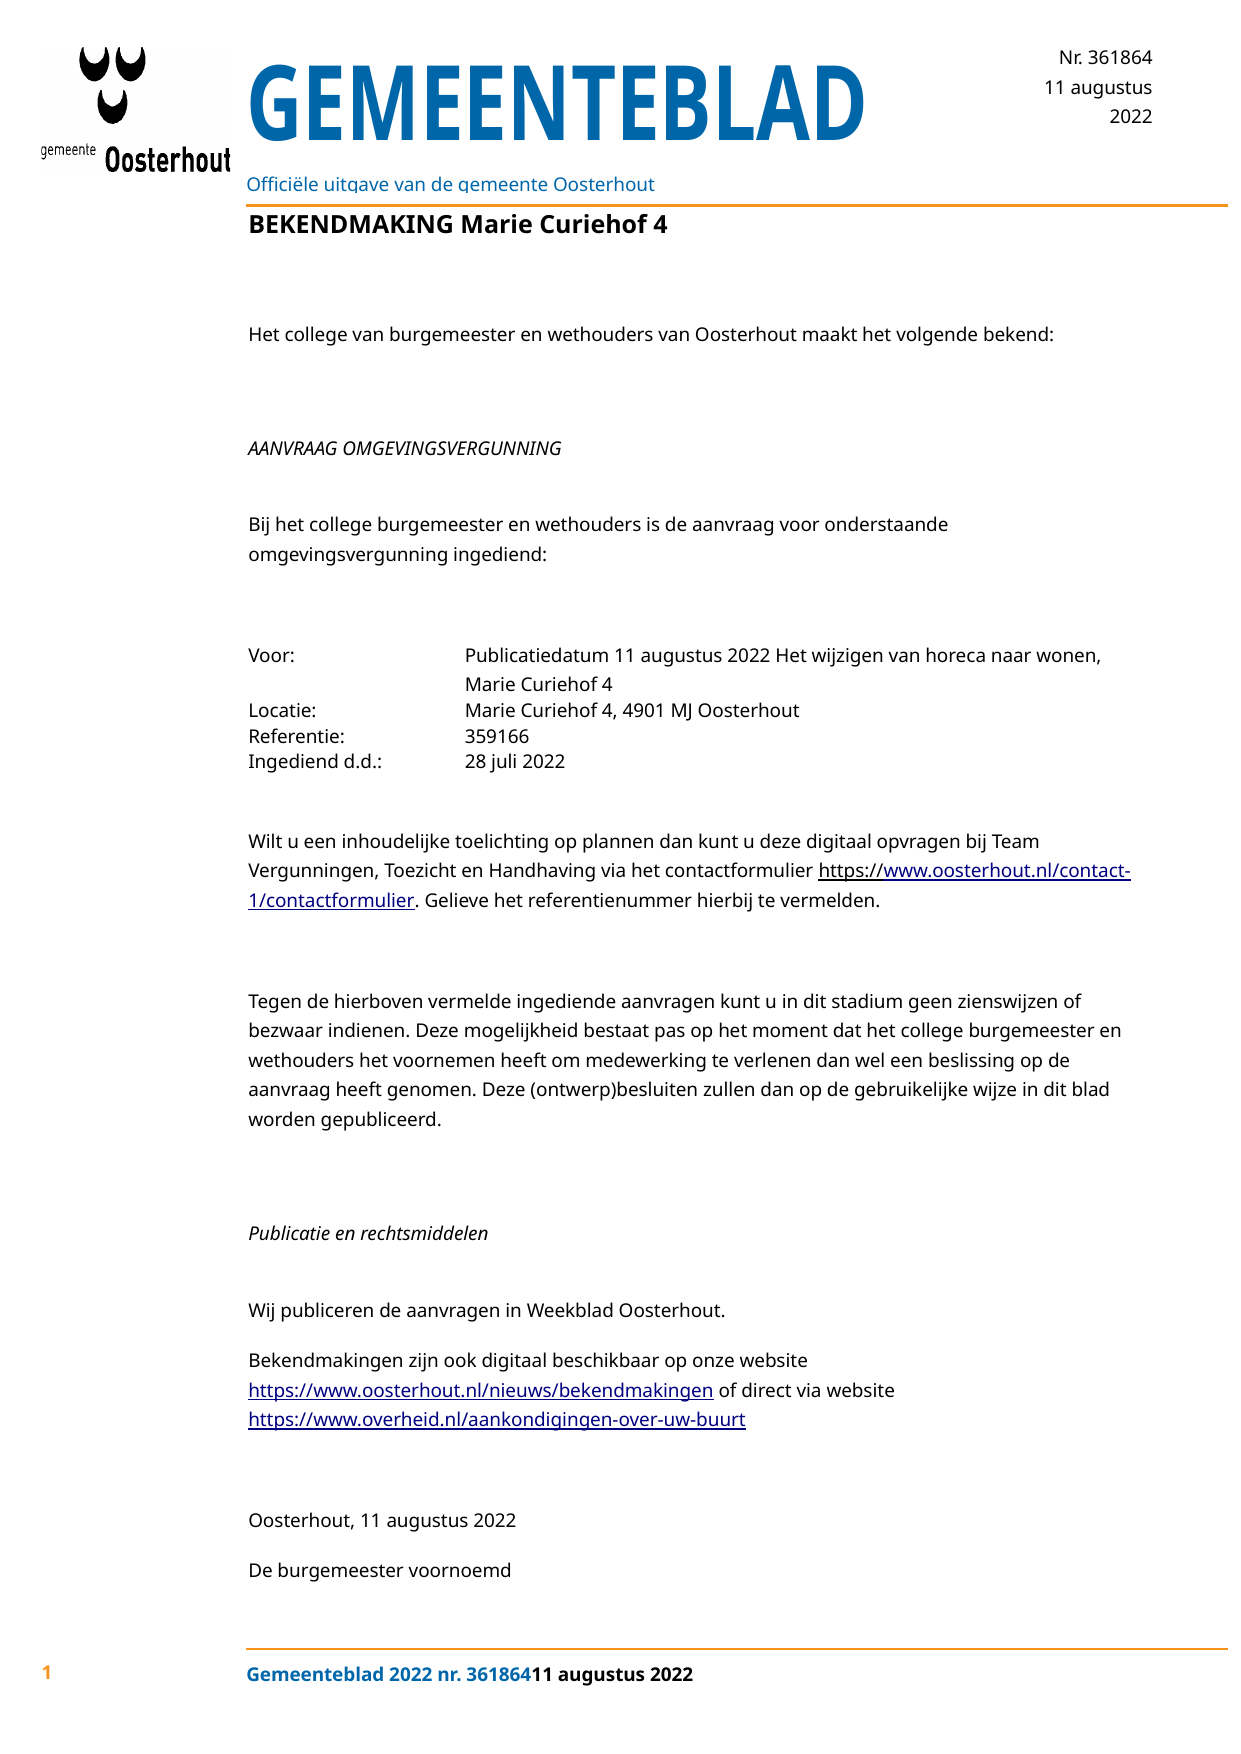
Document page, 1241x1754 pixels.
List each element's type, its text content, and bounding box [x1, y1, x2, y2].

table_cell Referentie: [248, 723, 464, 748]
text Tegen de hierboven vermelde ingediende aanvragen kunt u in dit stadium geen zienswijzen of bezwaar indienen. Deze mogelijkheid bestaat pas op het moment dat het college burgemeester en wethouders het voornemen heeft om medewerking te verlenen dan wel een beslissing op de aanvraag heeft genomen. Deze (ontwerp)besluiten zullen dan op de gebruikelijke wijze in dit blad worden gepubliceerd. [248, 988, 1152, 1132]
text Bij het college burgemeester en wethouders is de aanvraag voor onderstaande omgevingsvergunning ingediend: [248, 511, 1152, 567]
text De burgemeester voornoemd [248, 1558, 1152, 1583]
text Wij publiceren de aanvragen in Weekblad Oosterhout. [248, 1297, 1152, 1322]
table_cell Marie Curiehof 4, 4901 MJ Oosterhout [465, 697, 1152, 723]
text BEKENDMAKING Marie Curiehof 4 [248, 207, 1152, 241]
table_header Publicatiedatum 11 augustus 2022 Het wijzigen van horeca naar wonen, Marie Curiehof 4 [465, 642, 1152, 697]
text Publicatie en rechtsmiddelen [248, 1221, 1152, 1246]
text Wilt u een inhoudelijke toelichting op plannen dan kunt u deze digitaal opvragen bij Team Vergunningen, Toezicht en Handhaving via het contactformulier https://www.oosterhout.nl/contact-1/contactformulier. Gelieve het referentienummer hierbij te vermelden. [248, 828, 1152, 913]
table_cell Ingediend d.d.: [248, 749, 464, 774]
picture [41, 47, 231, 172]
table_cell 28 juli 2022 [465, 749, 1152, 774]
table_cell 359166 [465, 723, 1152, 748]
table_header Voor: [248, 642, 464, 697]
text Oosterhout, 11 augustus 2022 [248, 1507, 1152, 1533]
text Bekendmakingen zijn ook digitaal beschikbaar op onze website https://www.oosterhout.nl/nieuws/bekendmakingen of direct via website https://www.overheid.nl/aankondigingen-over-uw-buurt [248, 1347, 1152, 1432]
text Het college van burgemeester en wethouders van Oosterhout maakt het volgende bekend: [248, 321, 1152, 346]
table_cell Locatie: [248, 697, 464, 723]
text AANVRAAG OMGEVINGSVERGUNNING [248, 435, 1152, 461]
